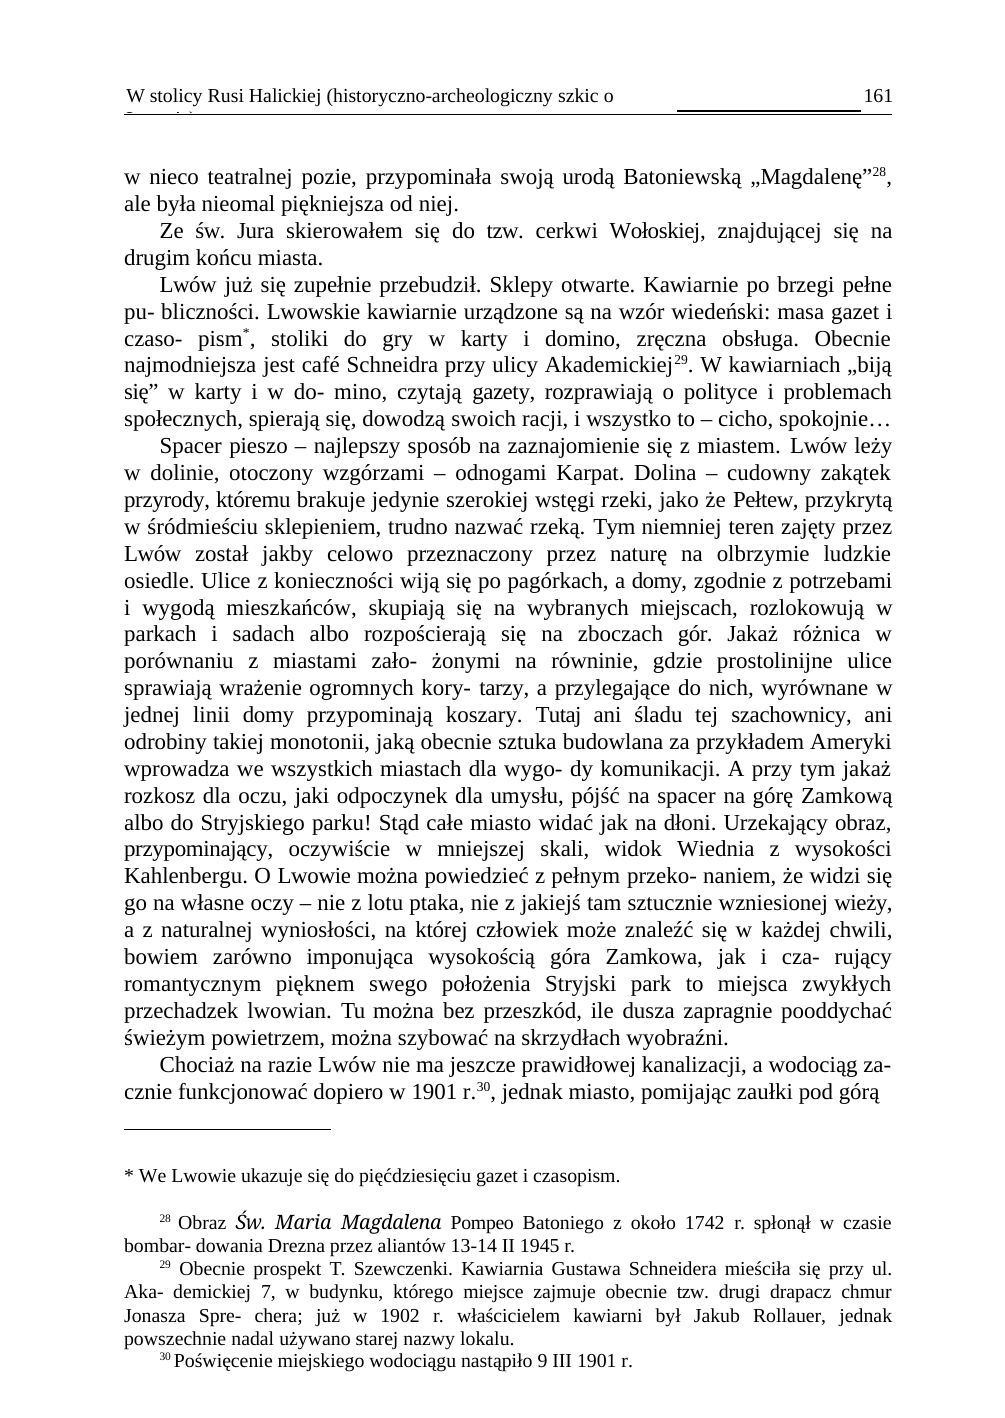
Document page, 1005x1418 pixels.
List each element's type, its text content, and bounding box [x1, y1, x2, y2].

text Spacer pieszo – najlepszy sposób na zaznajomienie się z miastem. Lwów leży w dolinie, otoczony wzgórzami – odnogami Karpat. Dolina – cudowny zakątek przyrody, któremu brakuje jedynie szerokiej wstęgi rzeki, jako że Pełtew, przykrytą w śródmieściu sklepieniem, trudno nazwać rzeką. Tym niemniej teren zajęty przez Lwów został jakby celowo przeznaczony przez naturę na olbrzymie ludzkie osiedle. Ulice z konieczności wiją się po pagórkach, a domy, zgodnie z potrzebami i wygodą mieszkańców, skupiają się na wybranych miejscach, rozlokowują w parkach i sadach albo rozpościerają się na zboczach gór. Jakaż różnica w porównaniu z miastami zało- żonymi na równinie, gdzie prostolinijne ulice sprawiają wrażenie ogromnych kory- tarzy, a przylegające do nich, wyrównane w jednej linii domy przypominają koszary. Tutaj ani śladu tej szachownicy, ani odrobiny takiej monotonii, jaką obecnie sztuka budowlana za przykładem Ameryki wprowadza we wszystkich miastach dla wygo- dy komunikacji. A przy tym jakaż rozkosz dla oczu, jaki odpoczynek dla umysłu, pójść na spacer na górę Zamkową albo do Stryjskiego parku! Stąd całe miasto widać jak na dłoni. Urzekający obraz, przypominający, oczywiście w mniejszej skali, widok Wiednia z wysokości Kahlenbergu. O Lwowie można powiedzieć z pełnym przeko- naniem, że widzi się go na własne oczy – nie z lotu ptaka, nie z jakiejś tam sztucznie wzniesionej wieży, a z naturalnej wyniosłości, na której człowiek może znaleźć się w każdej chwili, bowiem zarówno imponująca wysokością góra Zamkowa, jak i cza- rujący romantycznym pięknem swego położenia Stryjski park to miejsca zwykłych przechadzek lwowian. Tu można bez przeszkód, ile dusza zapragnie pooddychać świeżym powietrzem, można szybować na skrzydłach wyobraźni. [124, 432, 892, 1050]
text Ze św. Jura skierowałem się do tzw. cerkwi Wołoskiej, znajdującej się na drugim końcu miasta. [124, 217, 892, 270]
text w nieco teatralnej pozie, przypominała swoją urodą Batoniewską „Magdalenę”28, ale była nieomal piękniejsza od niej. [124, 163, 892, 216]
text 30 Poświęcenie miejskiego wodociągu nastąpiło 9 III 1901 r. [159, 1350, 904, 1372]
text * We Lwowie ukazuje się do pięćdziesięciu gazet i czasopism. [124, 1164, 904, 1187]
text 28 Obraz Św. Maria Magdalena Pompeo Batoniego z około 1742 r. spłonął w czasie bombar- dowania Drezna przez aliantów 13-14 II 1945 r. [124, 1209, 892, 1256]
text Chociaż na razie Lwów nie ma jeszcze prawidłowej kanalizacji, a wodociąg za- cznie funkcjonować dopiero w 1901 r.30, jednak miasto, pomijając zaułki pod górą [124, 1052, 892, 1105]
text Lwów już się zupełnie przebudził. Sklepy otwarte. Kawiarnie po brzegi pełne pu- bliczności. Lwowskie kawiarnie urządzone są na wzór wiedeński: masa gazet i czaso- pism*, stoliki do gry w karty i domino, zręczna obsługa. Obecnie najmodniejsza jest café Schneidra przy ulicy Akademickiej29. W kawiarniach „biją się” w karty i w do- mino, czytają gazety, rozprawiają o polityce i problemach społecznych, spierają się, dowodzą swoich racji, i wszystko to – cicho, spokojnie… [124, 271, 892, 432]
text 29 Obecnie prospekt T. Szewczenki. Kawiarnia Gustawa Schneidera mieściła się przy ul. Aka- demickiej 7, w budynku, którego miejsce zajmuje obecnie tzw. drugi drapacz chmur Jonasza Spre- chera; już w 1902 r. właścicielem kawiarni był Jakub Rollauer, jednak powszechnie nadal używano starej nazwy lokalu. [124, 1257, 892, 1350]
